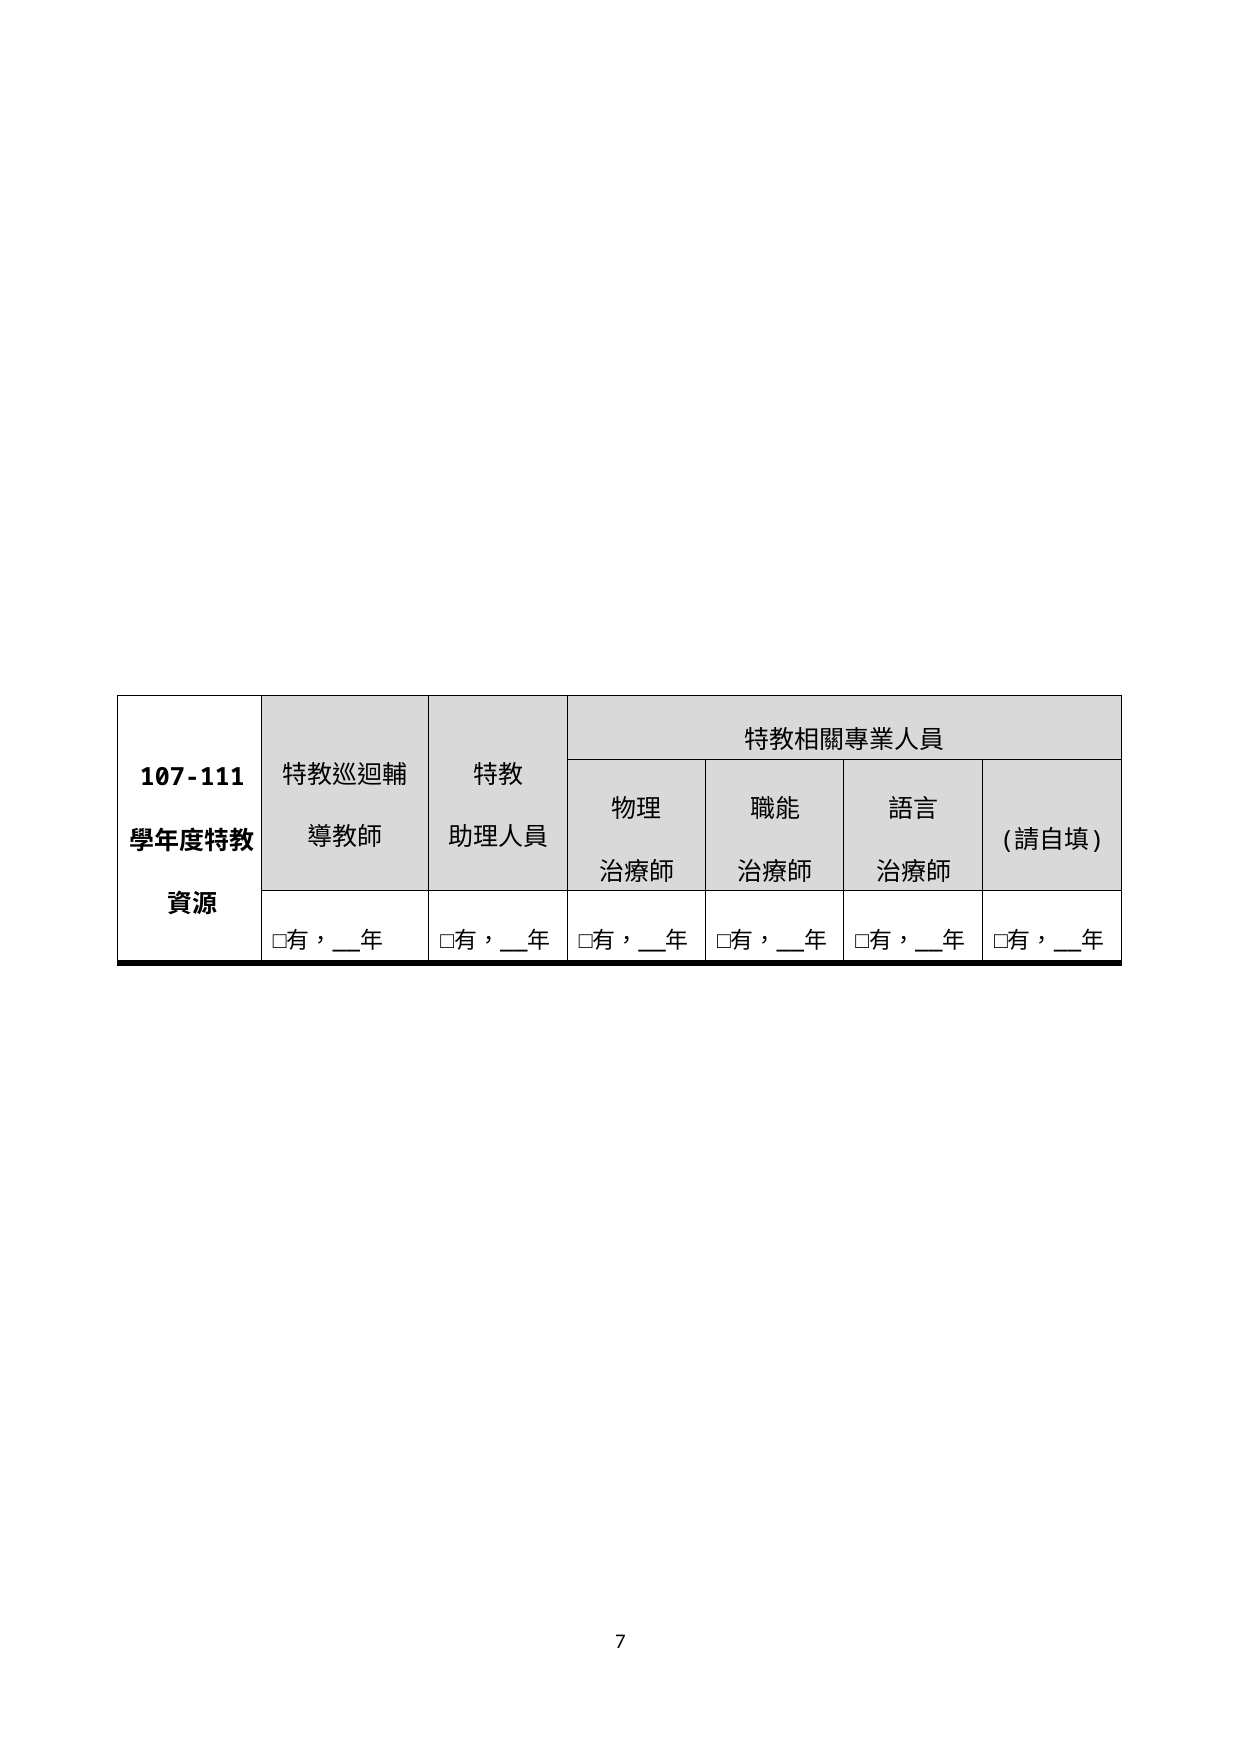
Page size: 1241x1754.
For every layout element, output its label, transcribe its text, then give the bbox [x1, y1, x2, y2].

table_cell 特教相關專業人員 [568, 696, 1121, 759]
table_cell 語言 治療師 [844, 760, 982, 890]
table_cell 物理 治療師 [568, 760, 705, 890]
table_cell □有，__年 [429, 891, 567, 960]
table_cell □有，__年 [983, 891, 1121, 960]
table_cell □有，__年 [706, 891, 843, 960]
table_cell 職能 治療師 [706, 760, 843, 890]
table_cell 特教 助理人員 [429, 696, 567, 890]
table_cell □有，__年 [844, 891, 982, 960]
table_cell □有，__年 [262, 891, 428, 960]
table_cell 特教巡迴輔導教師 [262, 696, 428, 890]
table_cell 107-111學年度特教資源 [118, 696, 261, 960]
table_cell □有，__年 [568, 891, 705, 960]
table_cell (請自填) [983, 760, 1121, 890]
